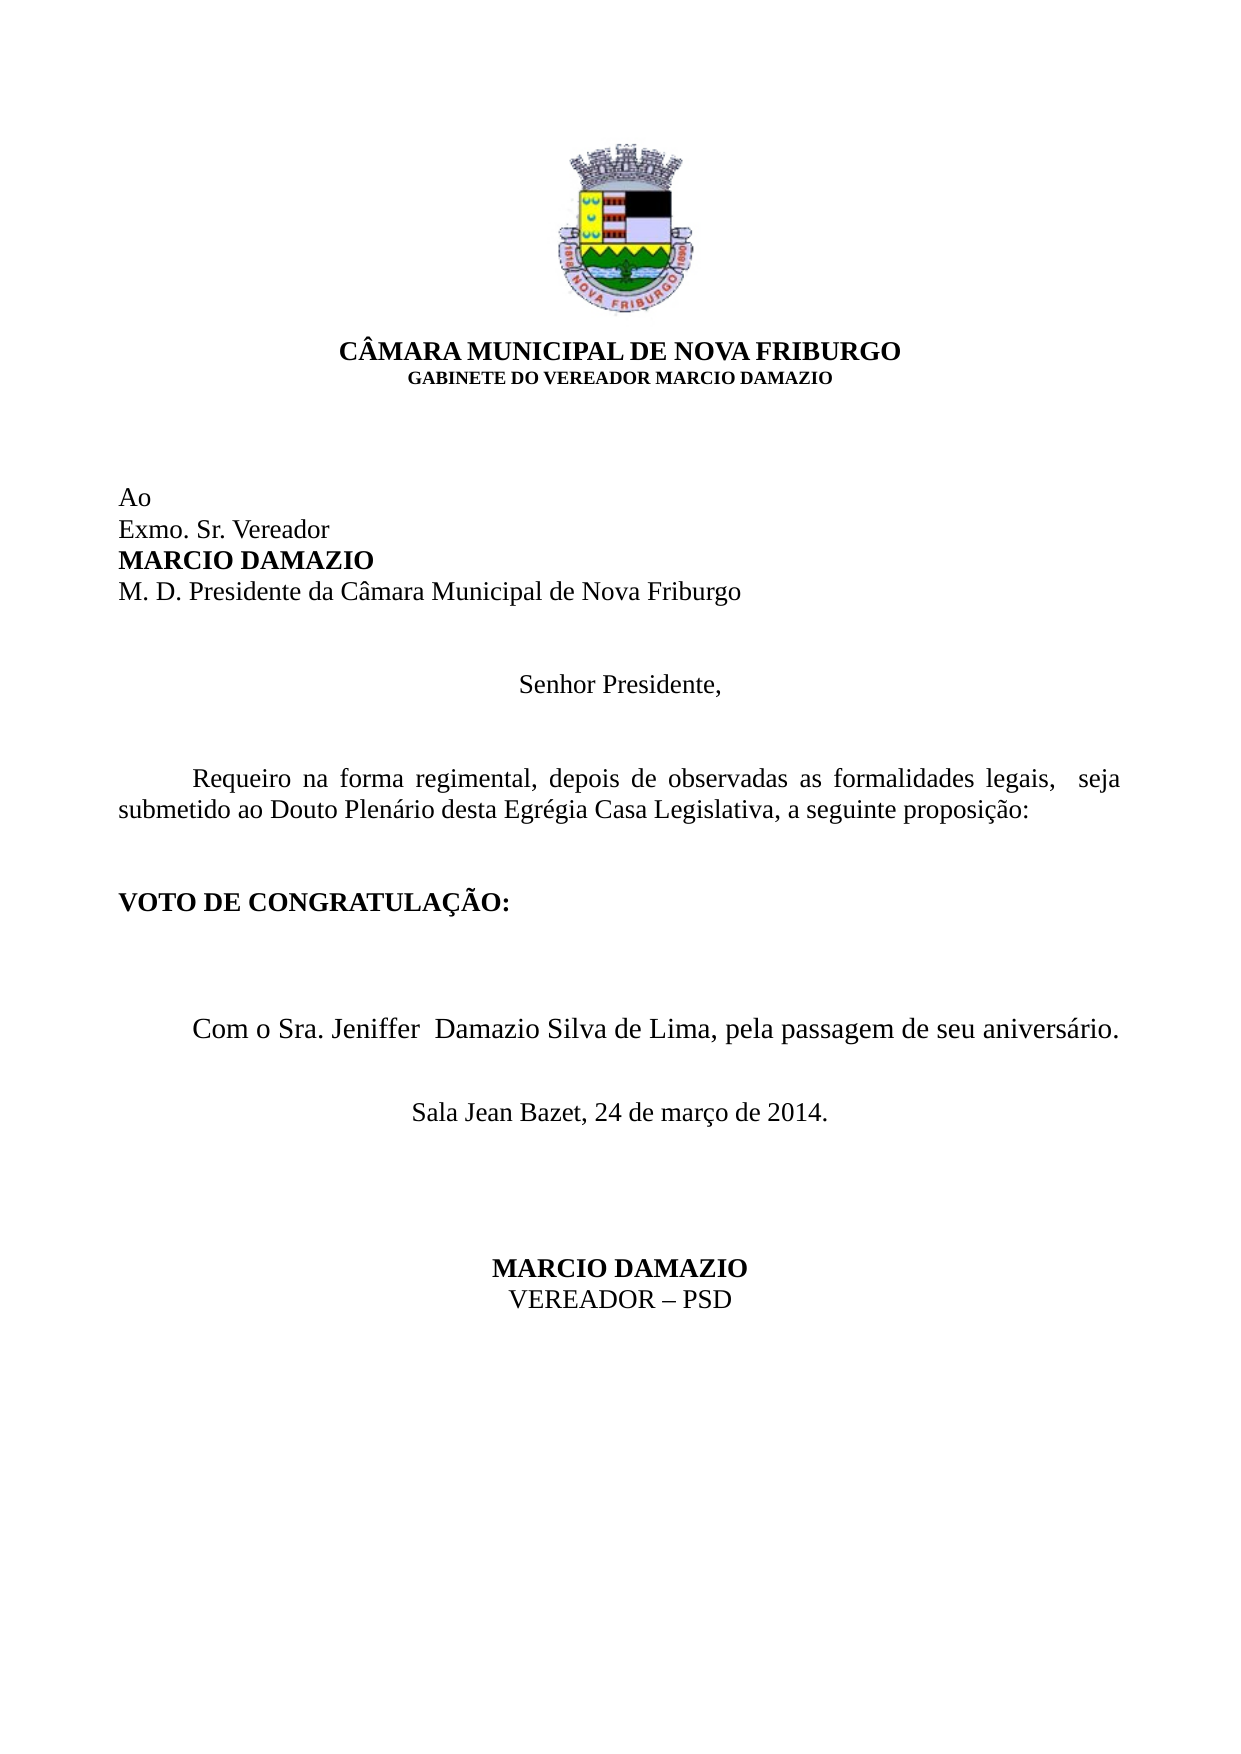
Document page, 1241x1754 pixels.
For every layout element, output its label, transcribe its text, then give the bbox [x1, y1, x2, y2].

text GABINETE DO VEREADOR MARCIO DAMAZIO [118, 367, 1122, 388]
picture [537, 127, 703, 327]
text MARCIO DAMAZIO [118, 1252, 1122, 1283]
text Sala Jean Bazet, 24 de março de 2014. [118, 1097, 1122, 1128]
text VOTO DE CONGRATULAÇÃO: [118, 886, 1122, 918]
text Ao [118, 482, 1122, 513]
text Exmo. Sr. Vereador [118, 513, 1122, 544]
text Com o Sra. Jeniffer Damazio Silva de Lima, pela passagem de seu aniversário. [118, 1011, 1122, 1044]
text VEREADOR – PSD [118, 1283, 1122, 1314]
text MARCIO DAMAZIO [118, 544, 1122, 575]
text Requeiro na forma regimental, depois de observadas as formalidades legais, seja submetido ao Douto Plenário desta Egrégia Casa Legislativa, a seguinte proposição: [118, 762, 1122, 824]
list D. Presidente da Câmara Municipal de Nova Friburgo [118, 575, 1122, 606]
text Senhor Presidente, [118, 668, 1122, 699]
text CÂMARA MUNICIPAL DE NOVA FRIBURGO [118, 335, 1122, 367]
